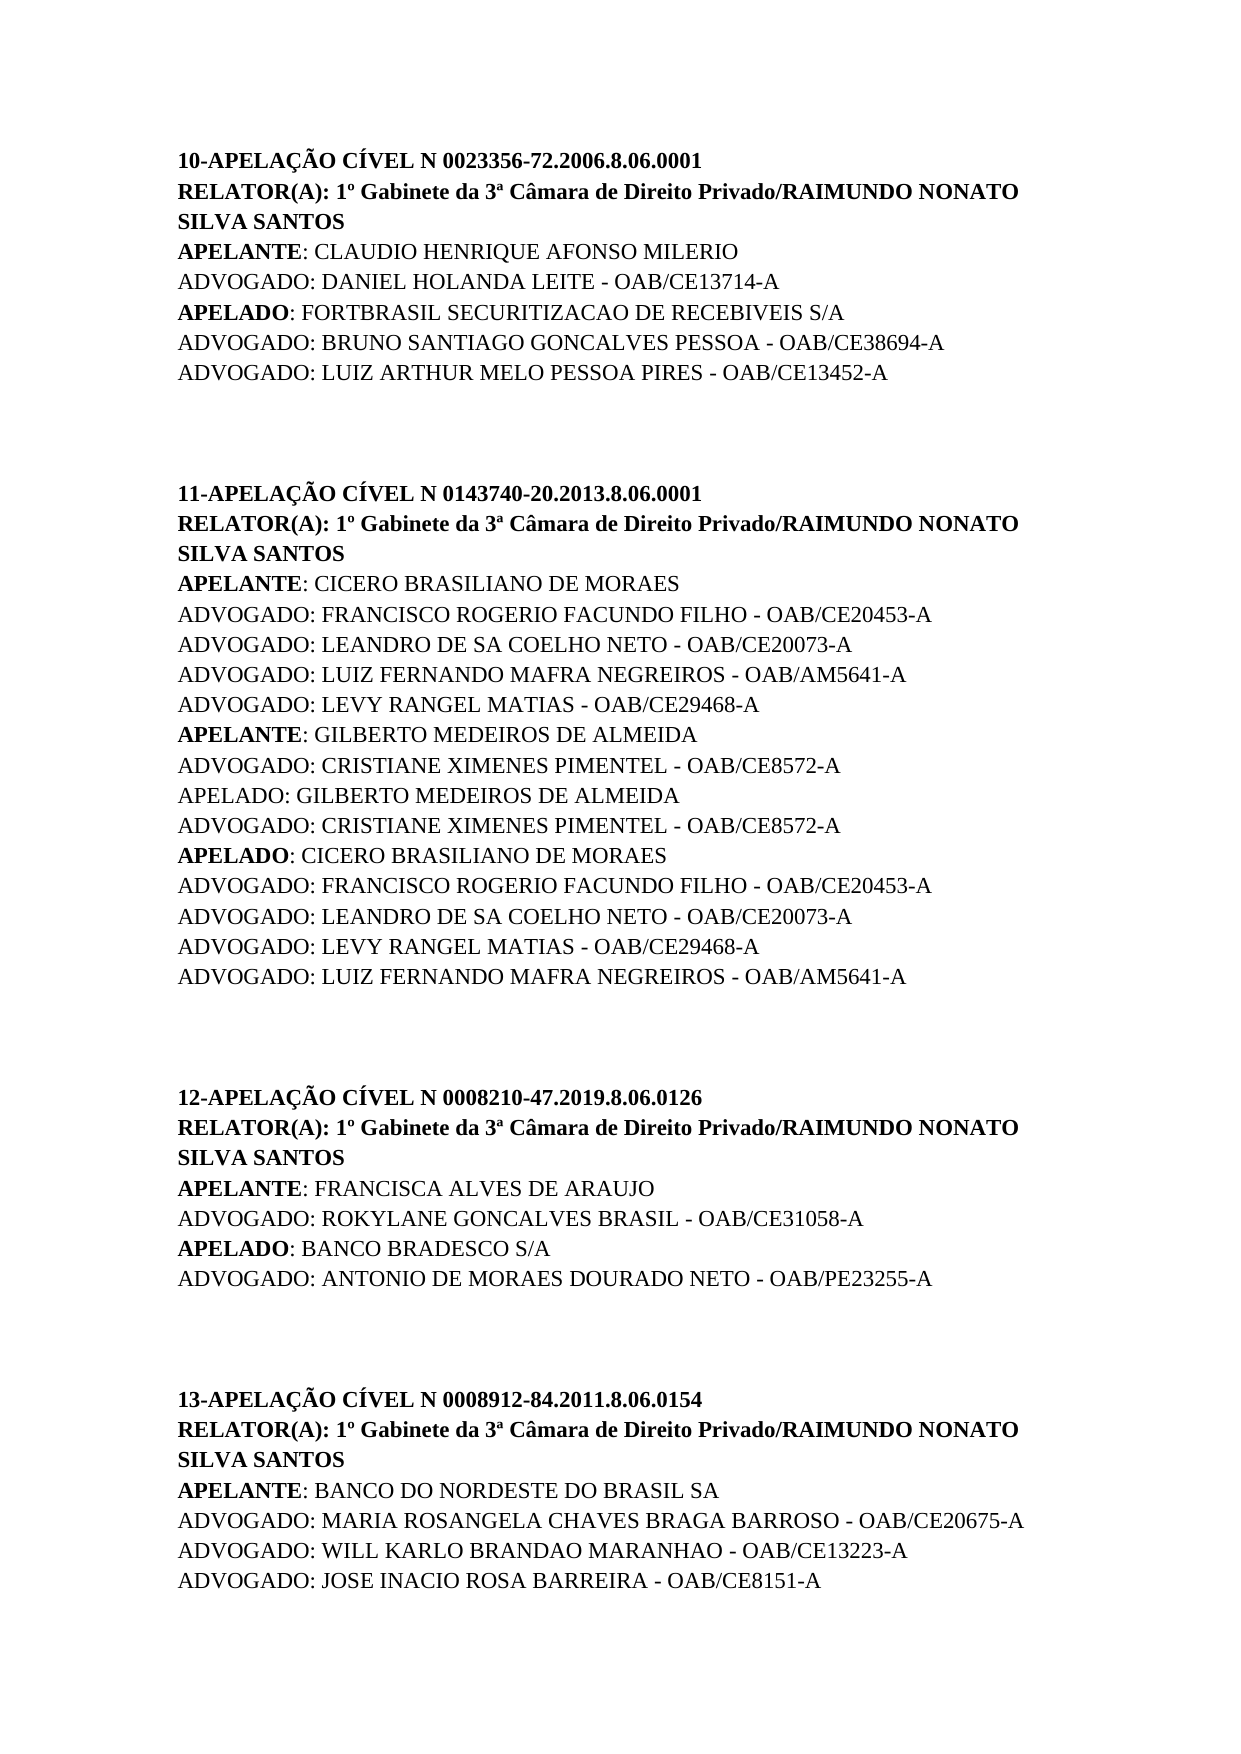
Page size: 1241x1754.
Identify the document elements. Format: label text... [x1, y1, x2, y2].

text 10-APELAÇÃO CÍVEL N 0023356-72.2006.8.06.0001 RELATOR(A): 1º Gabinete da 3ª Câmara de Direito Privado/RAIMUNDO NONATO SILVA SANTOS APELANTE: CLAUDIO HENRIQUE AFONSO MILERIO ADVOGADO: DANIEL HOLANDA LEITE - OAB/CE13714-A APELADO: FORTBRASIL SECURITIZACAO DE RECEBIVEIS S/A ADVOGADO: BRUNO SANTIAGO GONCALVES PESSOA - OAB/CE38694-A ADVOGADO: LUIZ ARTHUR MELO PESSOA PIRES - OAB/CE13452-A 11-APELAÇÃO CÍVEL N 0143740-20.2013.8.06.0001 RELATOR(A): 1º Gabinete da 3ª Câmara de Direito Privado/RAIMUNDO NONATO SILVA SANTOS APELANTE: CICERO BRASILIANO DE MORAES ADVOGADO: FRANCISCO ROGERIO FACUNDO FILHO - OAB/CE20453-A ADVOGADO: LEANDRO DE SA COELHO NETO - OAB/CE20073-A ADVOGADO: LUIZ FERNANDO MAFRA NEGREIROS - OAB/AM5641-A ADVOGADO: LEVY RANGEL MATIAS - OAB/CE29468-A APELANTE: GILBERTO MEDEIROS DE ALMEIDA ADVOGADO: CRISTIANE XIMENES PIMENTEL - OAB/CE8572-A APELADO: GILBERTO MEDEIROS DE ALMEIDA ADVOGADO: CRISTIANE XIMENES PIMENTEL - OAB/CE8572-A APELADO: CICERO BRASILIANO DE MORAES ADVOGADO: FRANCISCO ROGERIO FACUNDO FILHO - OAB/CE20453-A ADVOGADO: LEANDRO DE SA COELHO NETO - OAB/CE20073-A ADVOGADO: LEVY RANGEL MATIAS - OAB/CE29468-A ADVOGADO: LUIZ FERNANDO MAFRA NEGREIROS - OAB/AM5641-A 12-APELAÇÃO CÍVEL N 0008210-47.2019.8.06.0126 RELATOR(A): 1º Gabinete da 3ª Câmara de Direito Privado/RAIMUNDO NONATO SILVA SANTOS APELANTE: FRANCISCA ALVES DE ARAUJO ADVOGADO: ROKYLANE GONCALVES BRASIL - OAB/CE31058-A APELADO: BANCO BRADESCO S/A ADVOGADO: ANTONIO DE MORAES DOURADO NETO - OAB/PE23255-A 13-APELAÇÃO CÍVEL N 0008912-84.2011.8.06.0154 RELATOR(A): 1º Gabinete da 3ª Câmara de Direito Privado/RAIMUNDO NONATO SILVA SANTOS APELANTE: BANCO DO NORDESTE DO BRASIL SA ADVOGADO: MARIA ROSANGELA CHAVES BRAGA BARROSO - OAB/CE20675-A ADVOGADO: WILL KARLO BRANDAO MARANHAO - OAB/CE13223-A ADVOGADO: JOSE INACIO ROSA BARREIRA - OAB/CE8151-A [177, 148, 1063, 1594]
